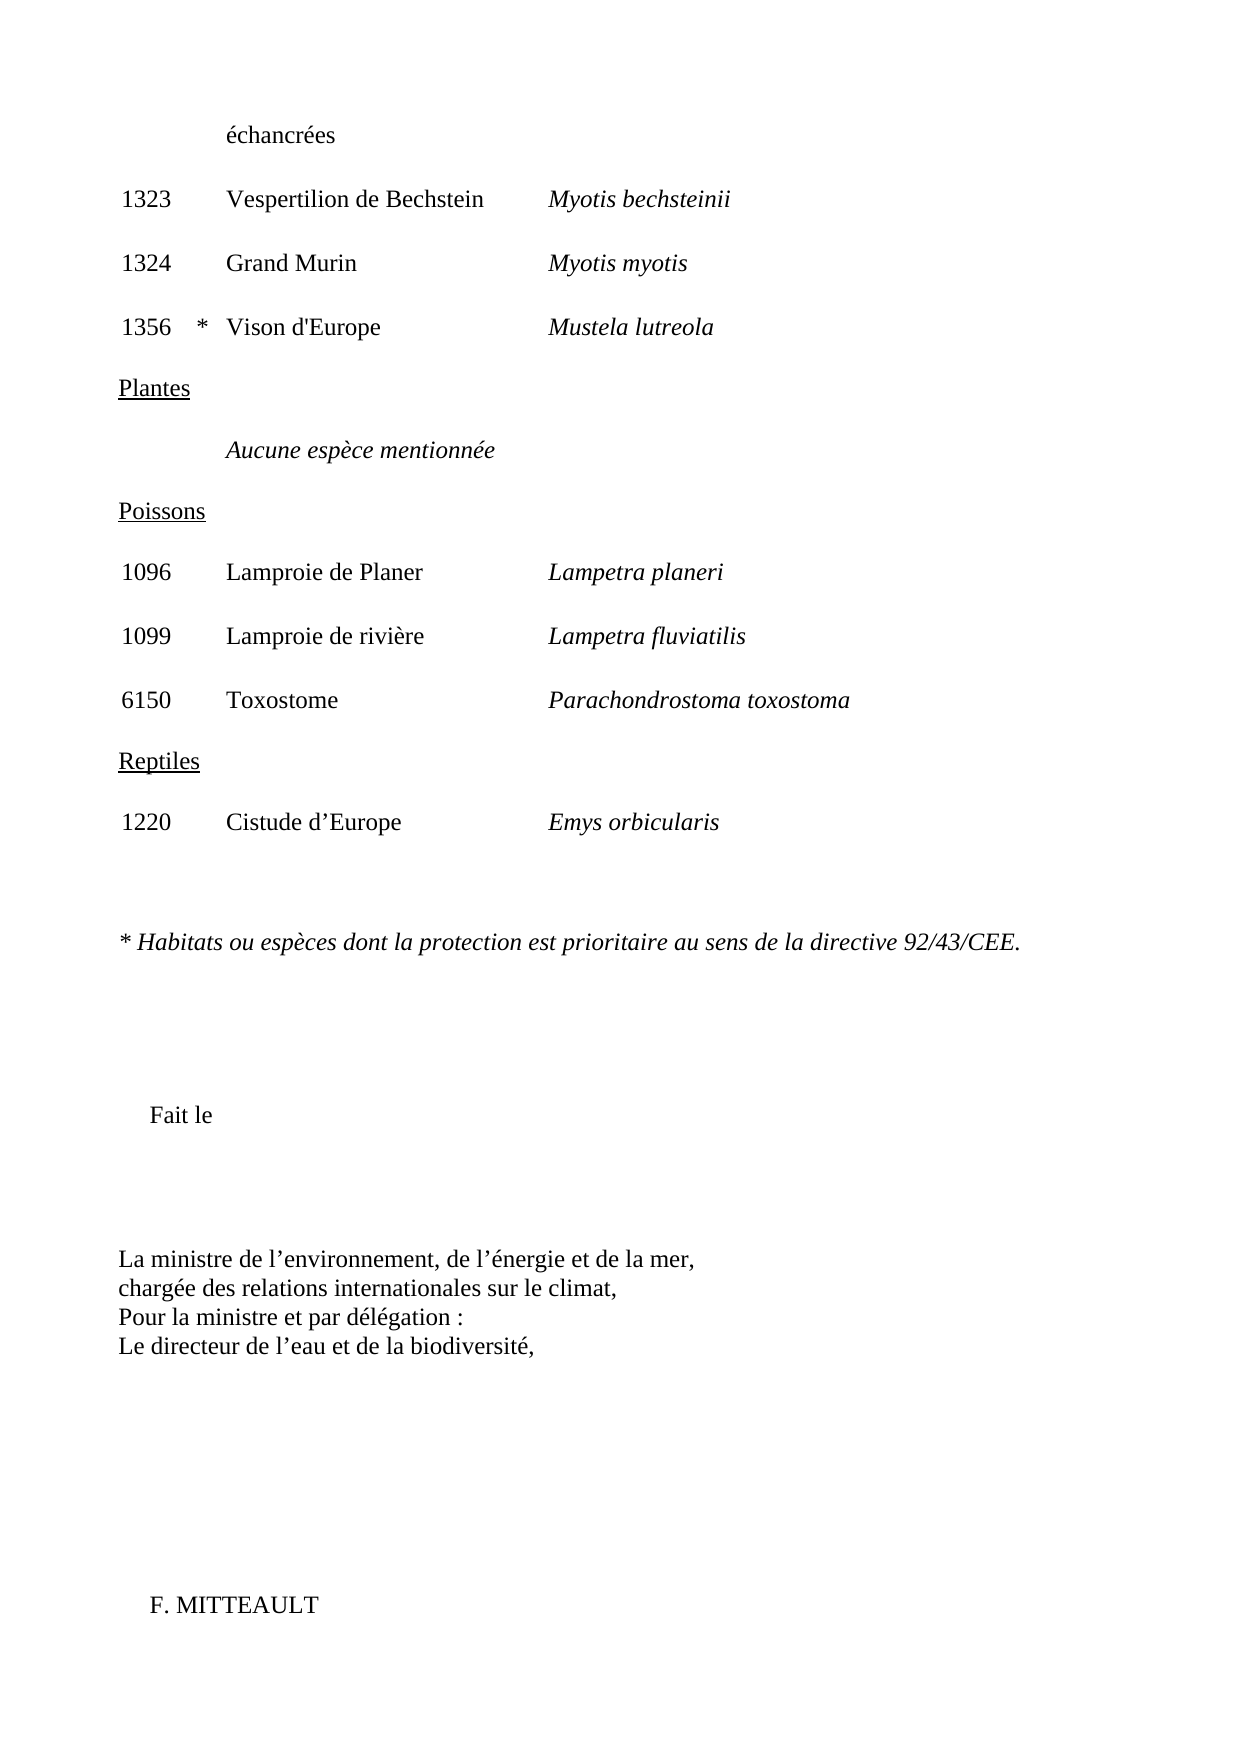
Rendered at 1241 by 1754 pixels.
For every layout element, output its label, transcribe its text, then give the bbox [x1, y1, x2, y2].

table_cell Lampetra planeri [545, 554, 867, 618]
table_cell Myotis myotis [545, 245, 867, 309]
text * Habitats ou espèces dont la protection est prioritaire au sens de la directive 92/43/CEE. [118, 927, 1181, 956]
table_cell Myotis bechsteinii [545, 181, 867, 245]
table_cell Lamproie de rivière [223, 618, 545, 682]
table_cell Lamproie de Planer [223, 554, 545, 618]
table_cell Aucune espèce mentionnée [223, 432, 545, 496]
table_cell [193, 245, 223, 309]
table_cell Parachondrostoma toxostoma [545, 682, 867, 746]
text chargée des relations internationales sur le climat, [118, 1273, 1181, 1302]
table_cell Lampetra fluviatilis [545, 618, 867, 682]
text Fait le [118, 1100, 1181, 1129]
table_cell Reptiles [118, 746, 867, 804]
table_cell échancrées [223, 117, 545, 181]
table_cell Mustela lutreola [545, 310, 867, 373]
table_cell [193, 117, 223, 181]
table_cell 1220 [118, 805, 193, 868]
table_cell 1324 [118, 245, 193, 309]
table_cell Vison d'Europe [223, 310, 545, 373]
table_cell Emys orbicularis [545, 805, 867, 868]
table_cell 1323 [118, 181, 193, 245]
table_cell [545, 432, 867, 496]
table_cell [193, 682, 223, 746]
table_cell [193, 805, 223, 868]
table_cell 1099 [118, 618, 193, 682]
table_cell Poissons [118, 496, 867, 554]
table_cell 6150 [118, 682, 193, 746]
table_cell [545, 117, 867, 181]
table_cell 1356 [118, 310, 193, 373]
table_cell [193, 432, 223, 496]
table_cell [193, 618, 223, 682]
table_cell * [193, 310, 223, 373]
text Pour la ministre et par délégation : [118, 1302, 1181, 1331]
table_cell Cistude d’Europe [223, 805, 545, 868]
text F. MITTEAULT [118, 1590, 1181, 1619]
table_cell 1096 [118, 554, 193, 618]
table_cell Grand Murin [223, 245, 545, 309]
table_cell [118, 117, 193, 181]
table_cell [193, 554, 223, 618]
text Le directeur de l’eau et de la biodiversité, [118, 1331, 1181, 1359]
table_cell Vespertilion de Bechstein [223, 181, 545, 245]
table_cell [118, 432, 193, 496]
text La ministre de l’environnement, de l’énergie et de la mer, [118, 1244, 1181, 1273]
table_cell [193, 181, 223, 245]
table_cell Toxostome [223, 682, 545, 746]
table_cell Plantes [118, 374, 867, 432]
